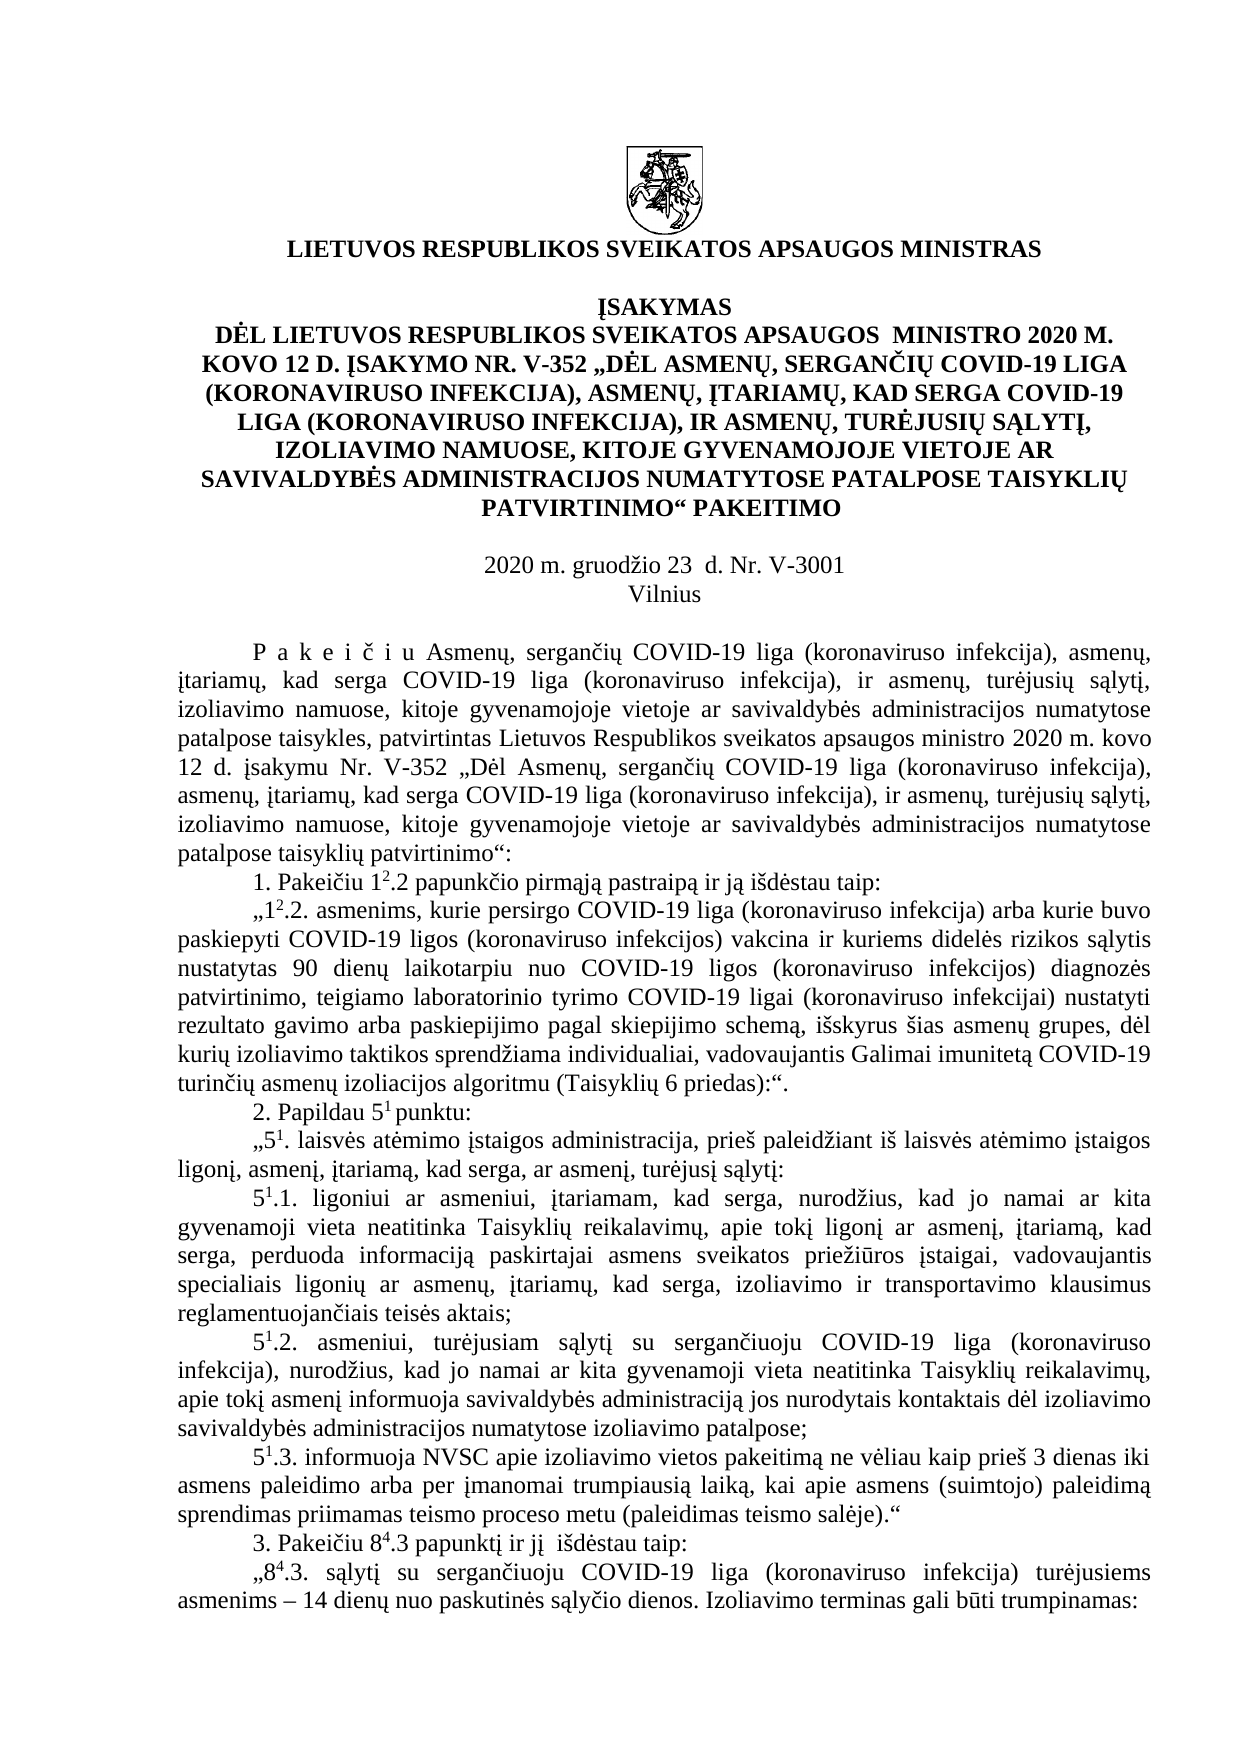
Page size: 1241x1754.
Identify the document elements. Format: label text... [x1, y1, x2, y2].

text 2020 m. gruodžio 23 d. Nr. V-3001 [177, 551, 1152, 579]
text „84.3. sąlytį su sergančiuoju COVID-19 liga (koronaviruso infekcija) turėjusiems asmenims – 14 dienų nuo paskutinės sąlyčio dienos. Izoliavimo terminas gali būti trumpinamas: [177, 1557, 1152, 1614]
text LIETUVOS RESPUBLIKOS SVEIKATOS APSAUGOS MINISTRAS [177, 234, 1152, 263]
text 1. Pakeičiu 12.2 papunkčio pirmąją pastraipą ir ją išdėstau taip: [177, 867, 1152, 896]
text Vilnius [177, 579, 1152, 608]
text P a k e i č i u Asmenų, sergančių COVID-19 liga (koronaviruso infekcija), asmenų, įtariamų, kad serga COVID-19 liga (koronaviruso infekcija), ir asmenų, turėjusių sąlytį, izoliavimo namuose, kitoje gyvenamojoje vietoje ar savivaldybės administracijos numatytose patalpose taisykles, patvirtintas Lietuvos Respublikos sveikatos apsaugos ministro 2020 m. kovo 12 d. įsakymu Nr. V-352 „Dėl Asmenų, sergančių COVID-19 liga (koronaviruso infekcija), asmenų, įtariamų, kad serga COVID-19 liga (koronaviruso infekcija), ir asmenų, turėjusių sąlytį, izoliavimo namuose, kitoje gyvenamojoje vietoje ar savivaldybės administracijos numatytose patalpose taisyklių patvirtinimo“: [177, 637, 1152, 867]
text 3. Pakeičiu 84.3 papunktį ir jį išdėstau taip: [177, 1528, 1152, 1557]
text „51. laisvės atėmimo įstaigos administracija, prieš paleidžiant iš laisvės atėmimo įstaigos ligonį, asmenį, įtariamą, kad serga, ar asmenį, turėjusį sąlytį: [177, 1126, 1152, 1183]
text 51.2. asmeniui, turėjusiam sąlytį su sergančiuoju COVID-19 liga (koronaviruso infekcija), nurodžius, kad jo namai ar kita gyvenamoji vieta neatitinka Taisyklių reikalavimų, apie tokį asmenį informuoja savivaldybės administraciją jos nurodytais kontaktais dėl izoliavimo savivaldybės administracijos numatytose izoliavimo patalpose; [177, 1327, 1152, 1442]
text DĖL LIETUVOS RESPUBLIKOS SVEIKATOS APSAUGOS MINISTRO 2020 M. KOVO 12 D. ĮSAKYMO NR. V-352 „DĖL ASMENŲ, SERGANČIŲ COVID-19 LIGA (KORONAVIRUSO INFEKCIJA), ASMENŲ, ĮTARIAMŲ, KAD SERGA COVID-19 LIGA (KORONAVIRUSO INFEKCIJA), IR ASMENŲ, TURĖJUSIŲ SĄLYTĮ, IZOLIAVIMO NAMUOSE, KITOJE GYVENAMOJOJE VIETOJE AR SAVIVALDYBĖS ADMINISTRACIJOS NUMATYTOSE PATALPOSE TAISYKLIŲ PATVIRTINIMO“ PAKEITIMO [177, 321, 1152, 522]
text 2. Papildau 51 punktu: [177, 1097, 1152, 1126]
text „12.2. asmenims, kurie persirgo COVID-19 liga (koronaviruso infekcija) arba kurie buvo paskiepyti COVID-19 ligos (koronaviruso infekcijos) vakcina ir kuriems didelės rizikos sąlytis nustatytas 90 dienų laikotarpiu nuo COVID-19 ligos (koronaviruso infekcijos) diagnozės patvirtinimo, teigiamo laboratorinio tyrimo COVID-19 ligai (koronaviruso infekcijai) nustatyti rezultato gavimo arba paskiepijimo pagal skiepijimo schemą, išskyrus šias asmenų grupes, dėl kurių izoliavimo taktikos sprendžiama individualiai, vadovaujantis Galimai imunitetą COVID-19 turinčių asmenų izoliacijos algoritmu (Taisyklių 6 priedas):“. [177, 896, 1152, 1097]
text 51.1. ligoniui ar asmeniui, įtariamam, kad serga, nurodžius, kad jo namai ar kita gyvenamoji vieta neatitinka Taisyklių reikalavimų, apie tokį ligonį ar asmenį, įtariamą, kad serga, perduoda informaciją paskirtajai asmens sveikatos priežiūros įstaigai, vadovaujantis specialiais ligonių ar asmenų, įtariamų, kad serga, izoliavimo ir transportavimo klausimus reglamentuojančiais teisės aktais; [177, 1183, 1152, 1327]
text 51.3. informuoja NVSC apie izoliavimo vietos pakeitimą ne vėliau kaip prieš 3 dienas iki asmens paleidimo arba per įmanomai trumpiausią laiką, kai apie asmens (suimtojo) paleidimą sprendimas priimamas teismo proceso metu (paleidimas teismo salėje).“ [177, 1442, 1152, 1528]
text ĮSAKYMAS [177, 292, 1152, 321]
